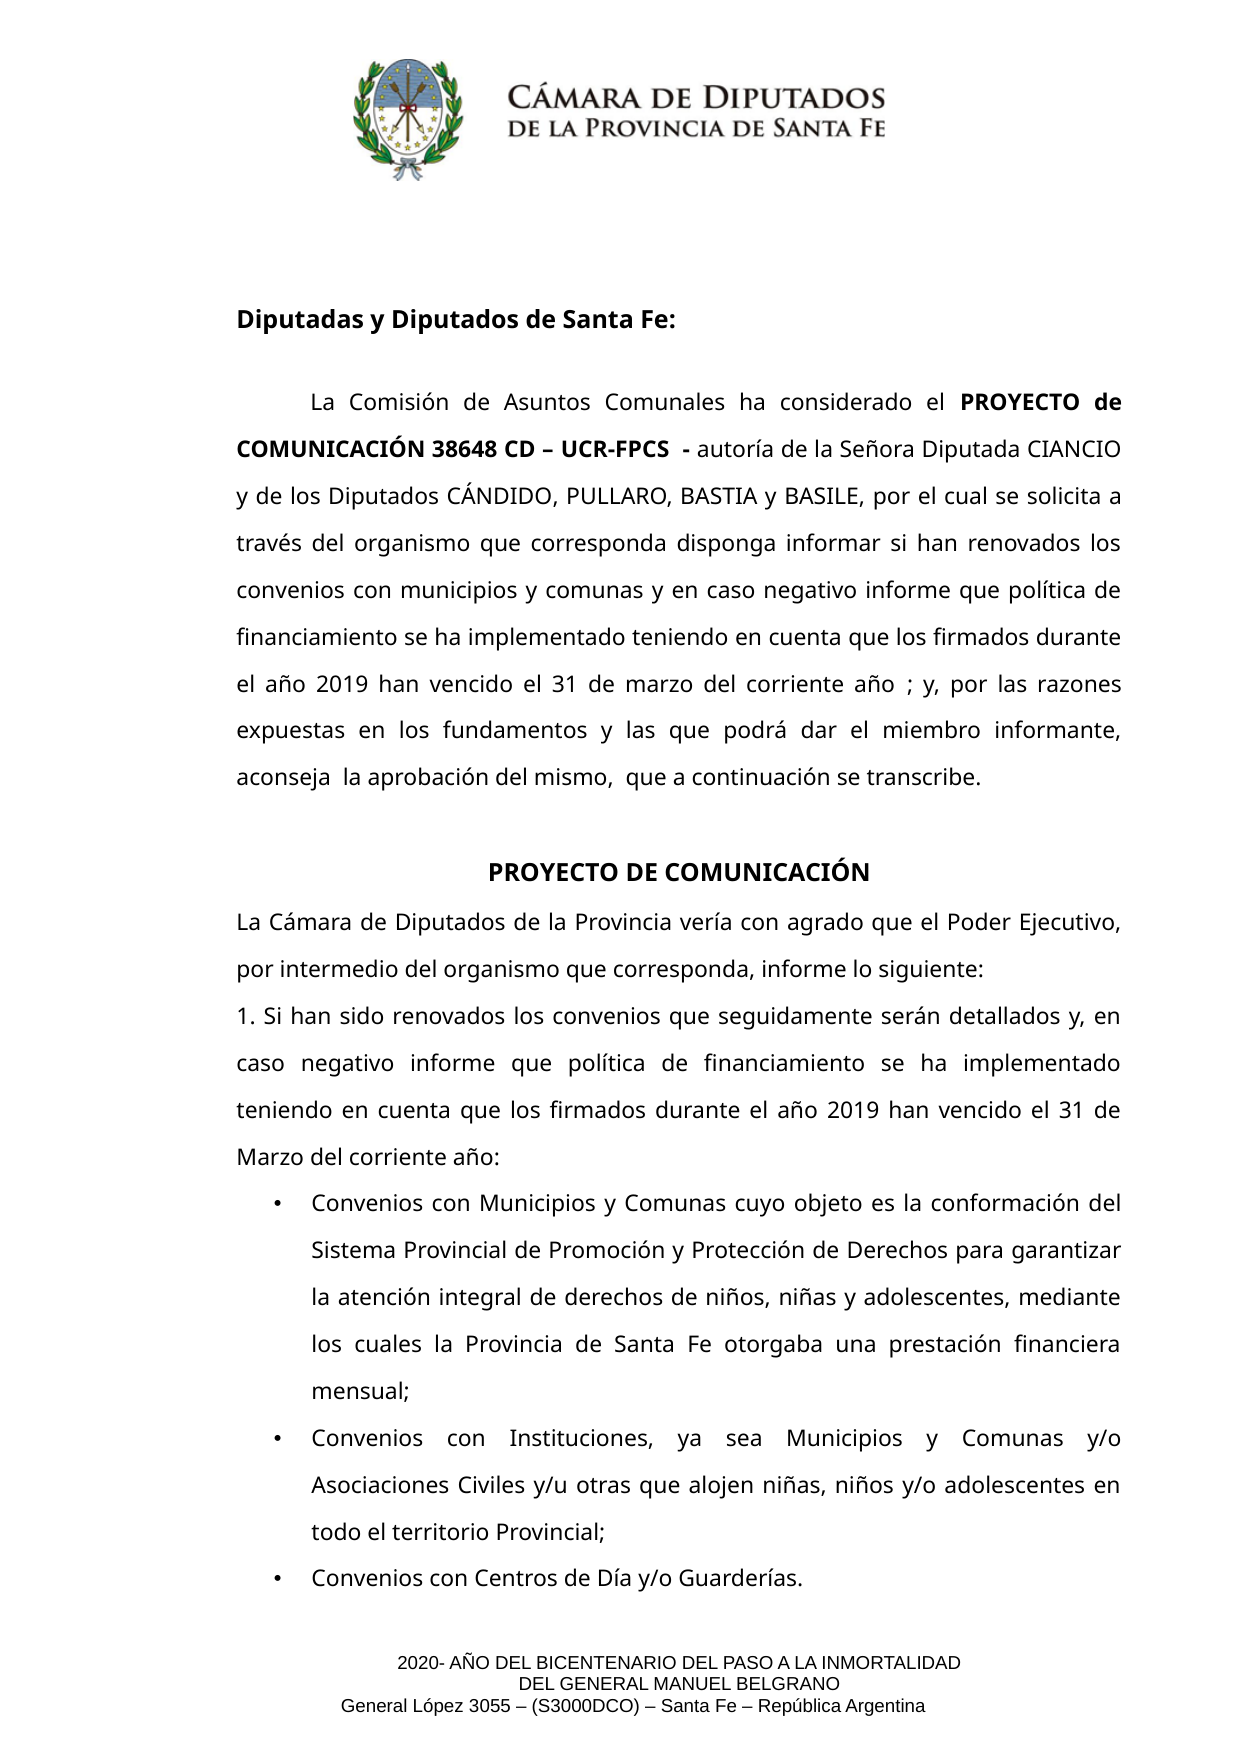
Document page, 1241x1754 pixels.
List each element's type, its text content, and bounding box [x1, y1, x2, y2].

text Diputadas y Diputados de Santa Fe: [236, 301, 1122, 335]
text La Comisión de Asuntos Comunales ha considerado el PROYECTO de COMUNICACIÓN 38648 CD – UCR-FPCS - autoría de la Señora Diputada CIANCIO y de los Diputados CÁNDIDO, PULLARO, BASTIA y BASILE, por el cual se solicita a través del organismo que corresponda disponga informar si han renovados los convenios con municipios y comunas y en caso negativo informe que política de financiamiento se ha implementado teniendo en cuenta que los firmados durante el año 2019 han vencido el 31 de marzo del corriente año ; y, por las razones expuestas en los fundamentos y las que podrá dar el miembro informante, aconseja la aprobación del mismo, que a continuación se transcribe. [236, 386, 1122, 793]
text La Cámara de Diputados de la Provincia vería con agrado que el Poder Ejecutivo, por intermedio del organismo que corresponda, informe lo siguiente: [236, 906, 1122, 984]
list Convenios con Municipios y Comunas cuyo objeto es la conformación del Sistema Provincial de Promoción y Protección de Derechos para garantizar la atención integral de derechos de niños, niñas y adolescentes, mediante los cuales la Provincia de Santa Fe otorgaba una prestación financiera mensual; [274, 1187, 1122, 1406]
list Convenios con Centros de Día y/o Guarderías. [274, 1562, 1122, 1594]
text PROYECTO DE COMUNICACIÓN [236, 855, 1122, 889]
text 1. Si han sido renovados los convenios que seguidamente serán detallados y, en caso negativo informe que política de financiamiento se ha implementado teniendo en cuenta que los firmados durante el año 2019 han vencido el 31 de Marzo del corriente año: [236, 1000, 1122, 1172]
list Convenios con Instituciones, ya sea Municipios y Comunas y/o Asociaciones Civiles y/u otras que alojen niñas, niños y/o adolescentes en todo el territorio Provincial; [274, 1422, 1122, 1547]
